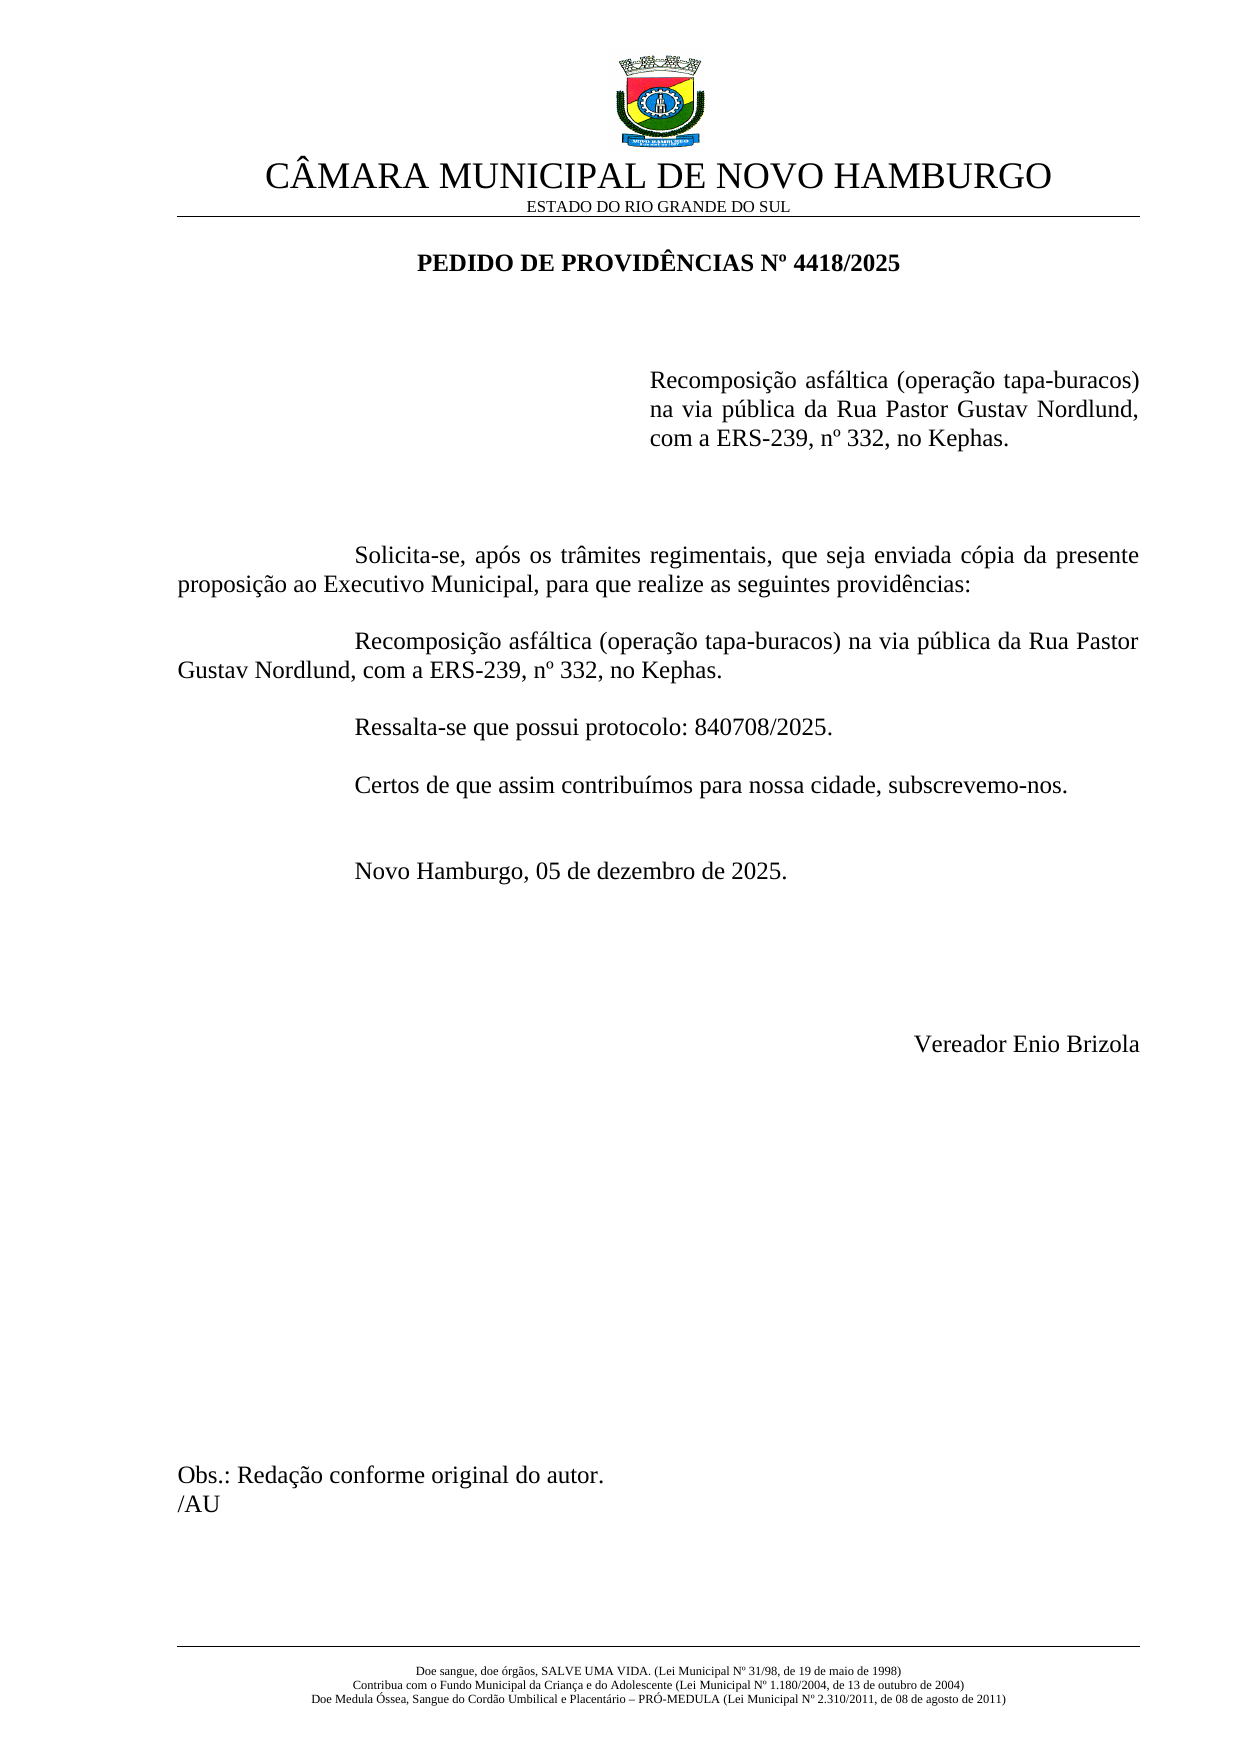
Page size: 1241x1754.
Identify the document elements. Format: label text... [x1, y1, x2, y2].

text Obs.: Redação conforme original do autor. [177, 1460, 1140, 1489]
text /AU [177, 1489, 1140, 1517]
text Recomposição asfáltica (operação tapa-buracos) na via pública da Rua Pastor Gustav Nordlund, com a ERS-239, nº 332, no Kephas. [177, 626, 1140, 684]
text Recomposição asfáltica (operação tapa-buracos) na via pública da Rua Pastor Gustav Nordlund, com a ERS-239, nº 332, no Kephas. [649, 365, 1140, 451]
text PEDIDO DE PROVIDÊNCIAS Nº 4418/2025 [177, 248, 1140, 277]
text Novo Hamburgo, 05 de dezembro de 2025. [177, 856, 1140, 885]
text Certos de que assim contribuímos para nossa cidade, subscrevemo-nos. [177, 770, 1140, 799]
text Solicita-se, após os trâmites regimentais, que seja enviada cópia da presente proposição ao Executivo Municipal, para que realize as seguintes providências: [177, 540, 1140, 597]
text Ressalta-se que possui protocolo: 840708/2025. [177, 712, 1140, 741]
text Vereador Enio Brizola [177, 1029, 1140, 1057]
picture [608, 48, 709, 152]
